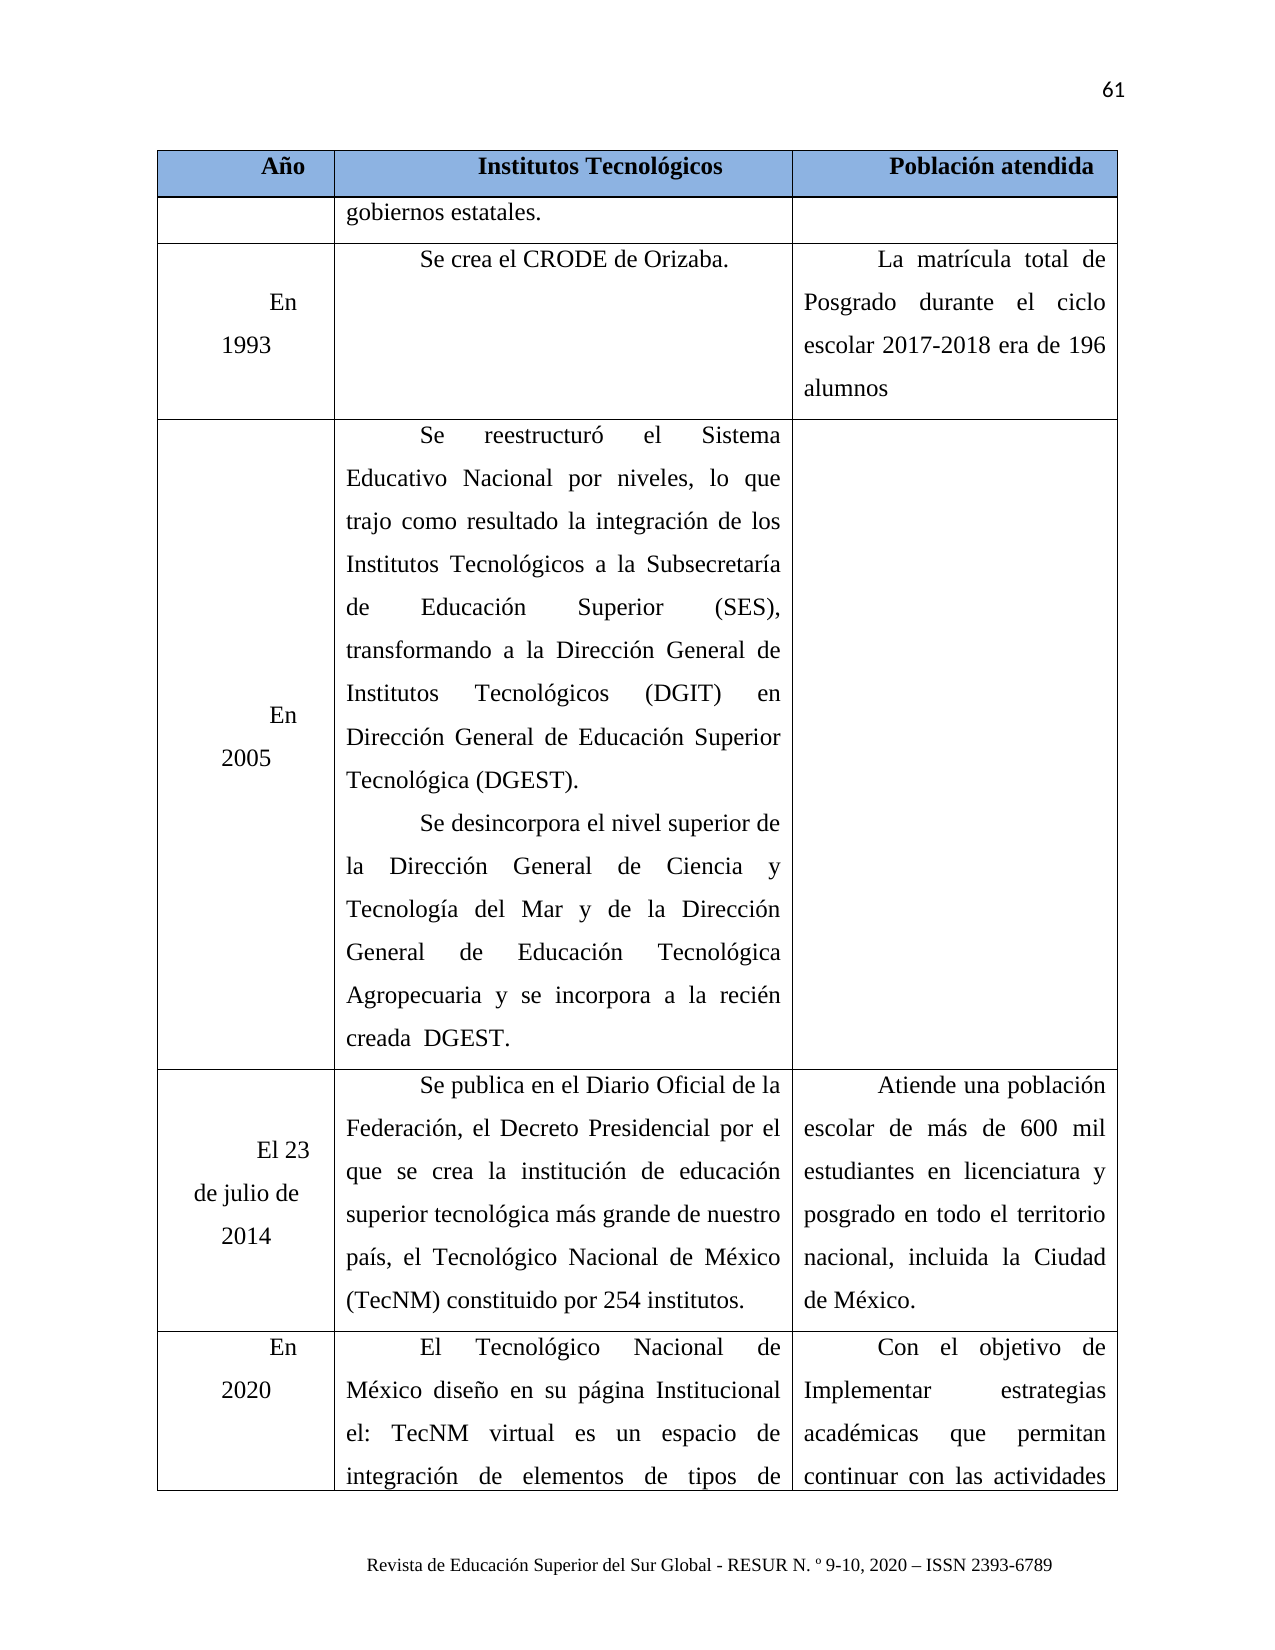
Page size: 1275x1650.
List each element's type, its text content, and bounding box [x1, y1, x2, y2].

table_cell gobiernos estatales. [335, 198, 792, 243]
table_cell En 1993 [158, 244, 334, 419]
table_cell El 23 de julio de 2014 [158, 1070, 334, 1331]
table_cell Se crea el CRODE de Orizaba. [335, 244, 792, 419]
table_cell El Tecnológico Nacional de México diseño en su página Institucional el: TecNM virtual es un espacio de integración de elementos de tipos de [335, 1332, 792, 1490]
table_cell Se reestructuró el Sistema Educativo Nacional por niveles, lo que trajo como resultado la integración de los Institutos Tecnológicos a la Subsecretaría de Educación Superior (SES), transformando a la Dirección General de Institutos Tecnológicos (DGIT) en Dirección General de Educación Superior Tecnológica (DGEST). Se desincorpora el nivel superior de la Dirección General de Ciencia y Tecnología del Mar y de la Dirección General de Educación Tecnológica Agropecuaria y se incorpora a la recién creada DGEST. [335, 420, 792, 1069]
table_header Institutos Tecnológicos [335, 151, 792, 196]
table_header Población atendida [793, 151, 1117, 196]
table_cell [793, 198, 1117, 243]
table_cell [158, 198, 334, 243]
table_header Año [158, 151, 334, 196]
table_cell [793, 420, 1117, 1069]
table_cell Con el objetivo de Implementar estrategias académicas que permitan continuar con las actividades [793, 1332, 1117, 1490]
table_cell Se publica en el Diario Oficial de la Federación, el Decreto Presidencial por el que se crea la institución de educación superior tecnológica más grande de nuestro país, el Tecnológico Nacional de México (TecNM) constituido por 254 institutos. [335, 1070, 792, 1331]
table_cell La matrícula total de Posgrado durante el ciclo escolar 2017-2018 era de 196 alumnos [793, 244, 1117, 419]
table_cell En 2020 [158, 1332, 334, 1490]
table_cell En 2005 [158, 420, 334, 1069]
table_cell Atiende una población escolar de más de 600 mil estudiantes en licenciatura y posgrado en todo el territorio nacional, incluida la Ciudad de México. [793, 1070, 1117, 1331]
